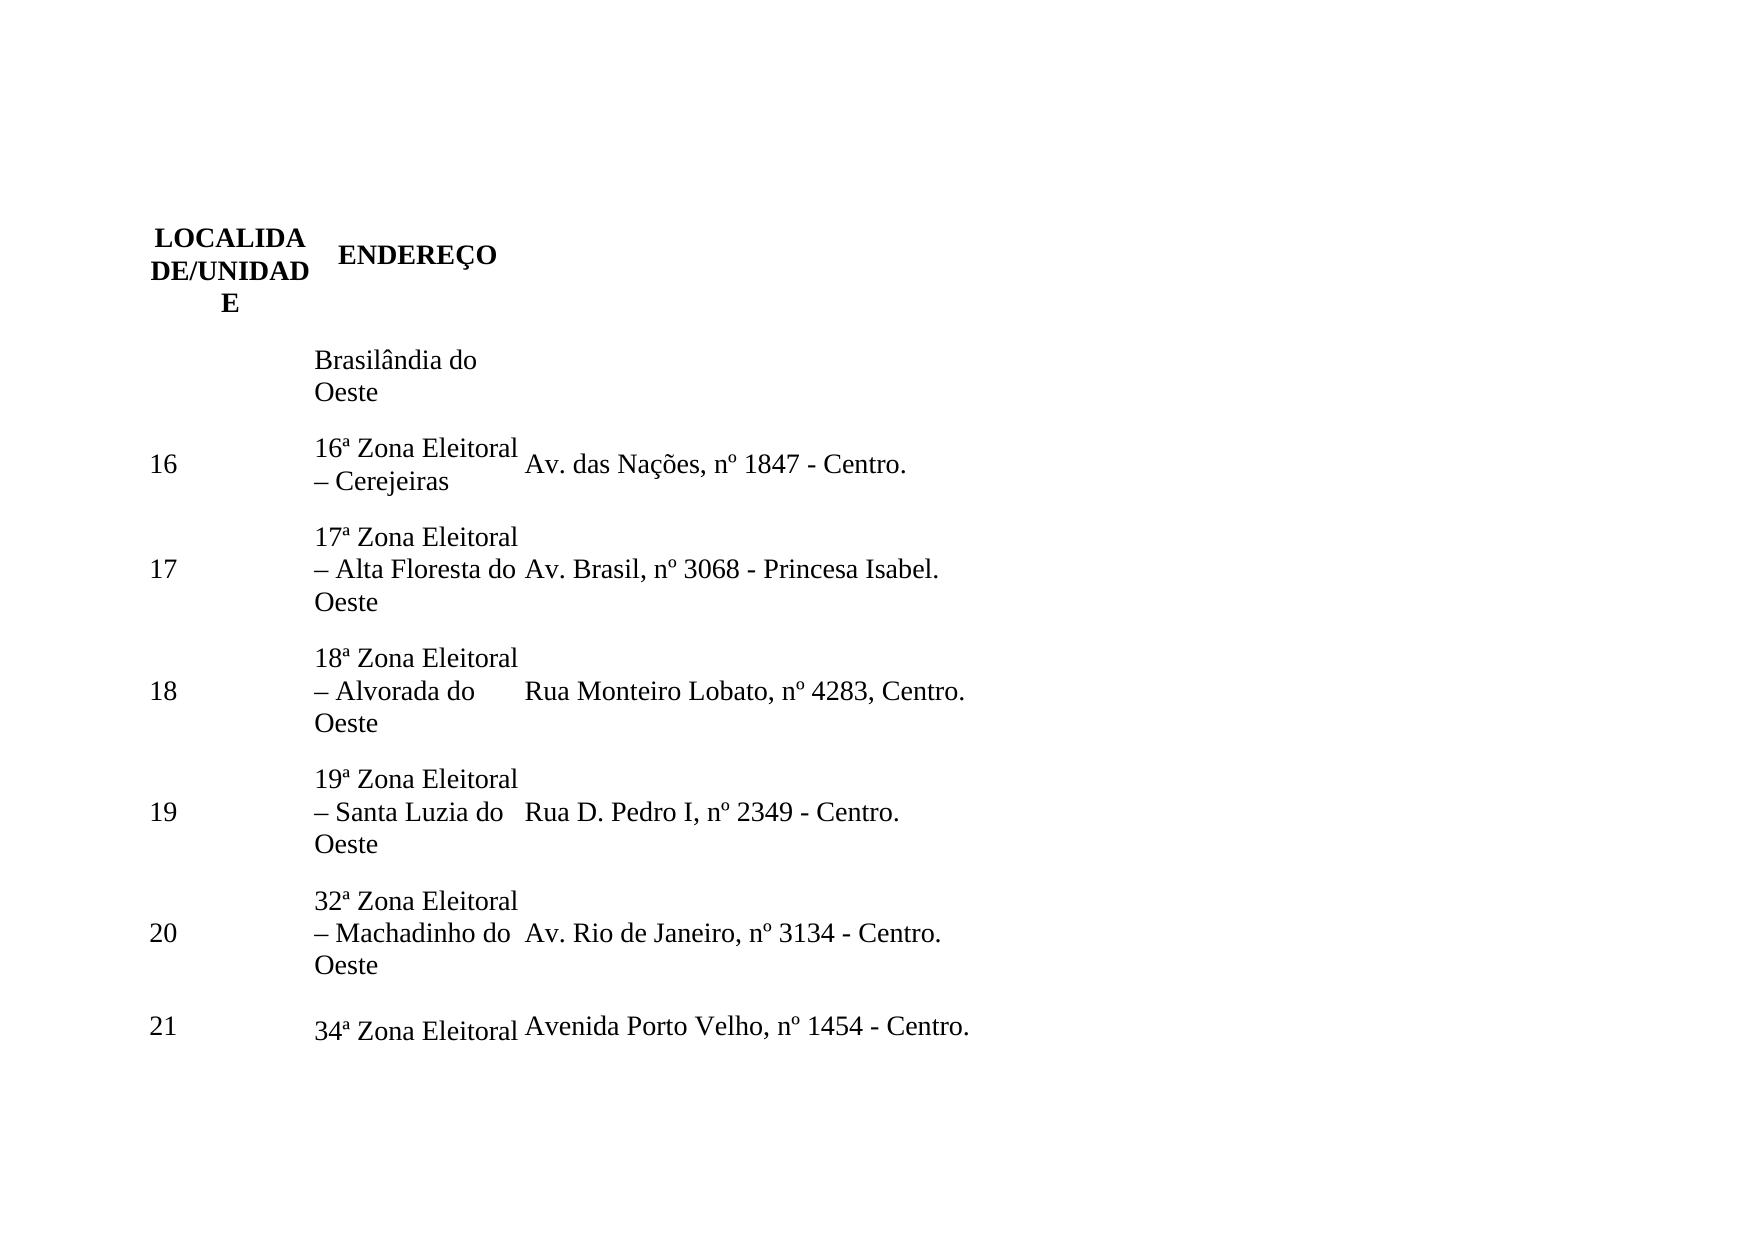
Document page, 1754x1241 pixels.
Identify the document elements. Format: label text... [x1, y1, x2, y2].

table_cell 19ª Zona Eleitoral – Santa Luzia do Oeste [313, 751, 523, 872]
table_cell Av. Brasil, nº 3068 - Princesa Isabel. [523, 508, 1079, 629]
table_cell 18 [148, 629, 313, 751]
table_cell 17ª Zona Eleitoral – Alta Floresta do Oeste [313, 508, 523, 629]
table_cell 34ª Zona Eleitoral [313, 993, 523, 1057]
table_cell [523, 331, 1079, 419]
table_cell 32ª Zona Eleitoral – Machadinho do Oeste [313, 872, 523, 993]
table_header ENDEREÇO [313, 177, 523, 331]
table_cell 20 [148, 872, 313, 993]
table_cell 18ª Zona Eleitoral – Alvorada do Oeste [313, 629, 523, 751]
table_cell 16 [148, 420, 313, 508]
table_cell 17 [148, 508, 313, 629]
table_cell Av. Rio de Janeiro, nº 3134 - Centro. [523, 872, 1079, 993]
table_header LOCALIDADE/UNIDADE [148, 177, 313, 331]
table_cell Brasilândia do Oeste [313, 331, 523, 419]
table_cell Rua D. Pedro I, nº 2349 - Centro. [523, 751, 1079, 872]
table_cell Av. das Nações, nº 1847 - Centro. [523, 420, 1079, 508]
table_cell Rua Monteiro Lobato, nº 4283, Centro. [523, 629, 1079, 751]
table_cell 16ª Zona Eleitoral – Cerejeiras [313, 420, 523, 508]
table_cell Avenida Porto Velho, nº 1454 - Centro. [523, 993, 1079, 1057]
table_cell 19 [148, 751, 313, 872]
table_header [523, 177, 1079, 331]
table_cell 21 [148, 993, 313, 1057]
table_cell [148, 331, 313, 419]
